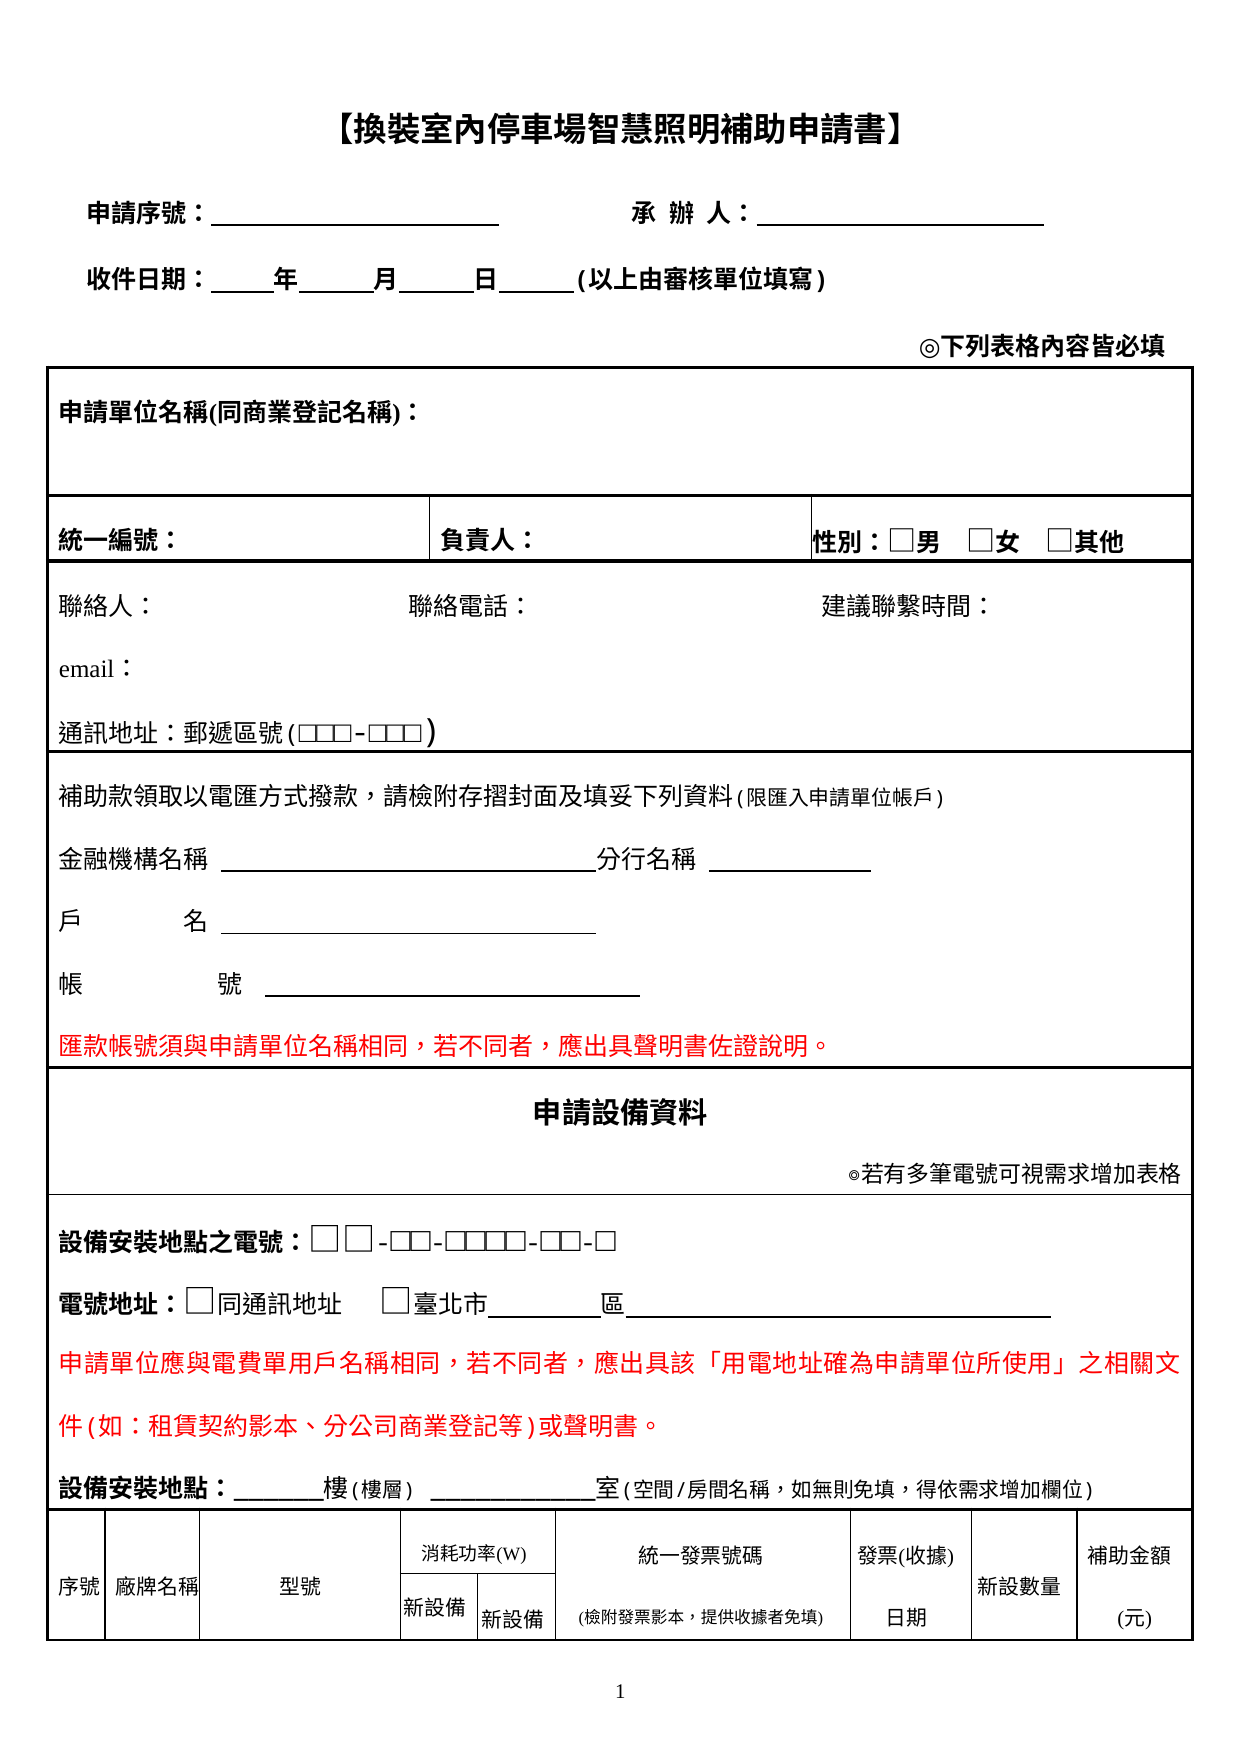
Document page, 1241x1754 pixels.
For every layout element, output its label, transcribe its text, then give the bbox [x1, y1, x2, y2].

table_cell 新設備 [478, 1574, 555, 1639]
table_cell 收件日期： 年 月 日 (以上由審核單位填寫) [75, 236, 1165, 303]
table_cell 補助款領取以電匯方式撥款，請檢附存摺封面及填妥下列資料(限匯入申請單位帳戶) 金融機構名稱 分行名稱 戶 名 帳 號 匯款帳號須與申請單位名稱相同，若不同者，應出具聲明書佐證說明。 [49, 753, 1191, 1066]
table_cell 申請設備資料 ◎若有多筆電號可視需求增加表格 [49, 1069, 1191, 1194]
table_cell 新設數量 [972, 1511, 1076, 1639]
text 【換裝室內停車場智慧照明補助申請書】 [75, 102, 1165, 151]
table_cell 廠牌名稱 [106, 1511, 199, 1639]
table_header 申請單位名稱(同商業登記名稱)： [49, 369, 1191, 494]
table_cell 性別：□男 □女 □其他 [812, 497, 1191, 559]
table_cell 消耗功率(W) [401, 1511, 555, 1573]
text ◎下列表格內容皆必填 [75, 303, 1165, 366]
table_header 申請序號： [75, 170, 620, 236]
table_cell 統一編號： [49, 497, 429, 559]
table_cell 新設備 [401, 1574, 477, 1639]
table_cell 補助金額(元) [1078, 1511, 1191, 1639]
table_cell 聯絡人： 聯絡電話： 建議聯繫時間： email： 通訊地址：郵遞區號(□□□-□□□) [49, 563, 1191, 750]
table_cell 統一發票號碼 (檢附發票影本，提供收據者免填) [556, 1511, 850, 1639]
table_cell 序號 [49, 1511, 104, 1639]
table_cell 設備安裝地點之電號：□□-□□-□□□□-□□-□ 電號地址：□同通訊地址 □臺北市 區 申請單位應與電費單用戶名稱相同，若不同者，應出具該「用電地址確為申請單位所使用」之相關文件(如：租賃契約影本、分公司商業登記等)或聲明書。 設備安裝地點：______樓(樓層) ___________室(空間/房間名稱，如無則免填，得依需求增加欄位) [49, 1195, 1191, 1508]
table_header 承 辦 人： [620, 170, 1165, 236]
table_cell 負責人： [430, 497, 811, 559]
table_cell 型號 [200, 1511, 400, 1639]
table_cell 發票(收據) 日期 [851, 1511, 971, 1639]
